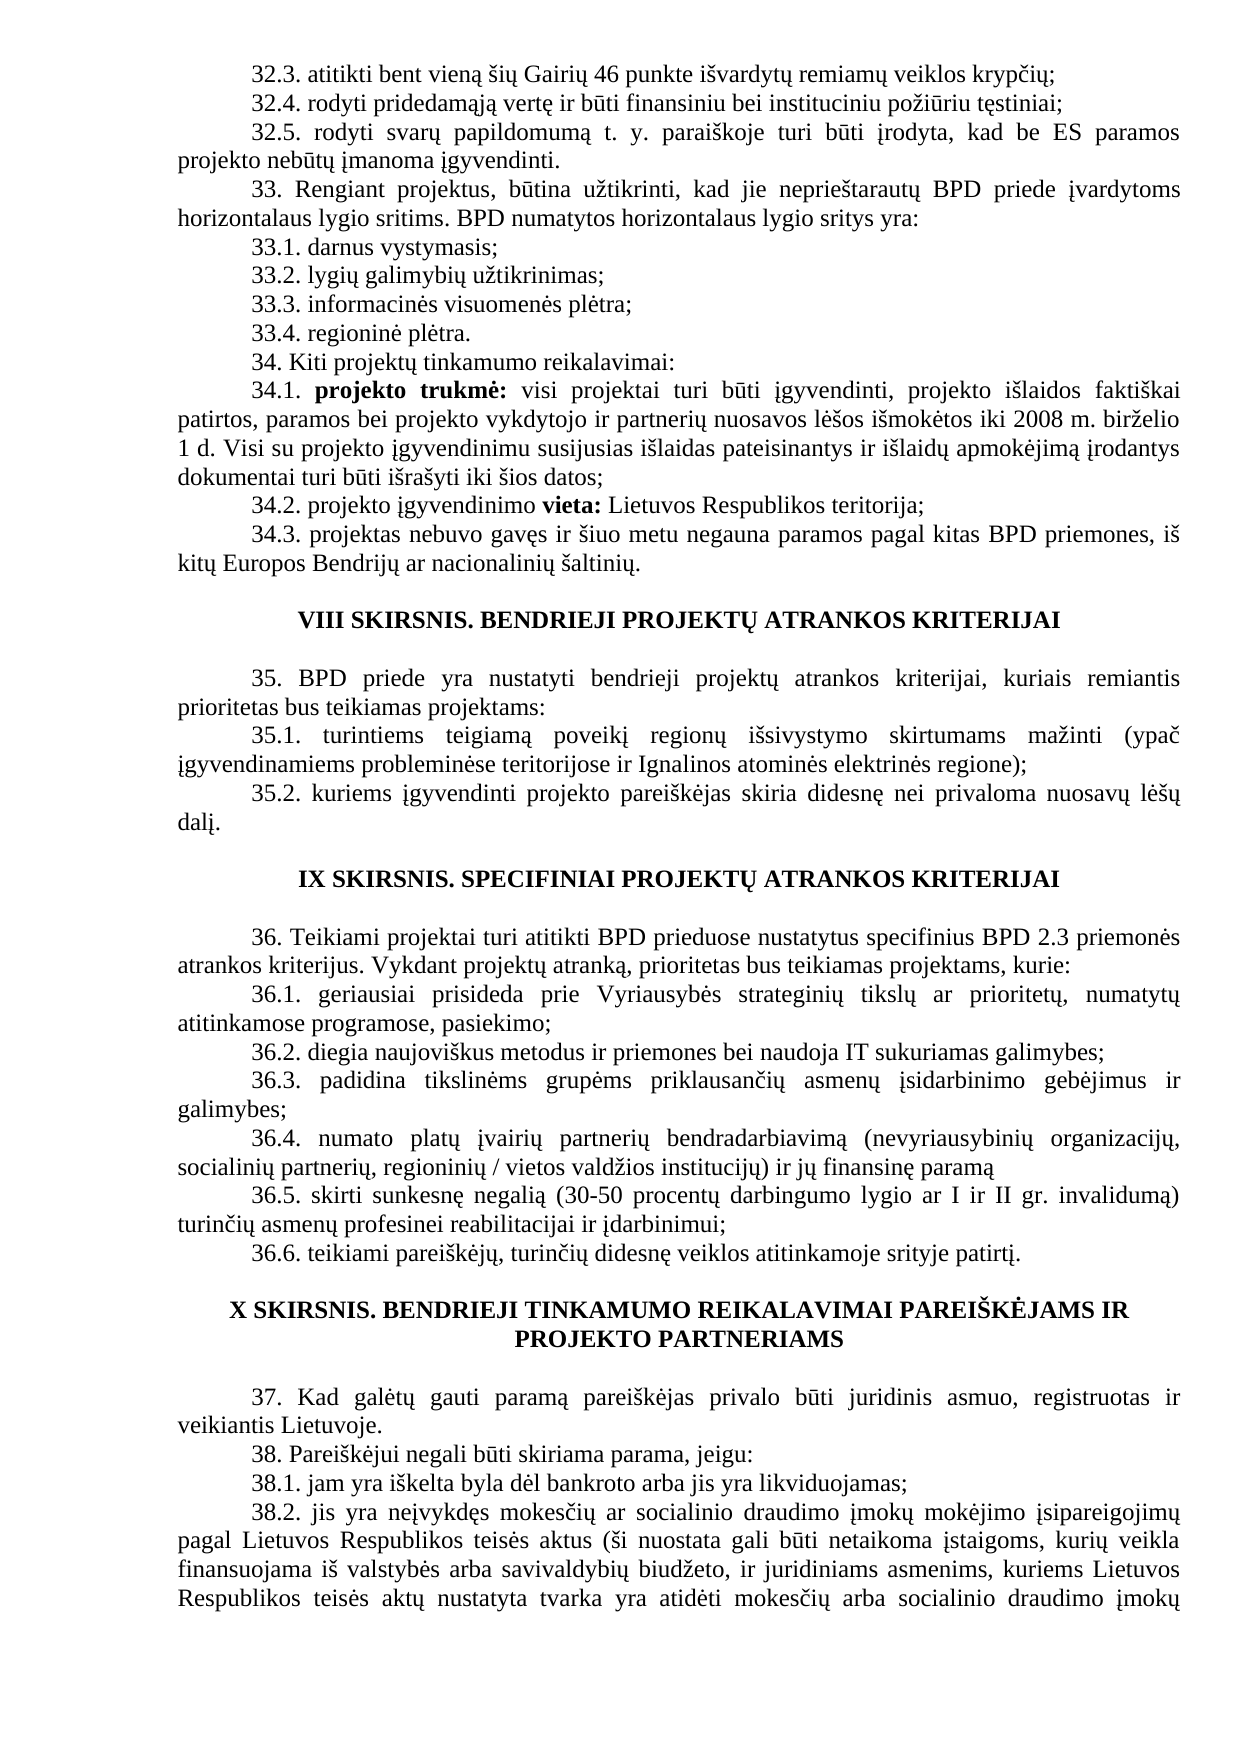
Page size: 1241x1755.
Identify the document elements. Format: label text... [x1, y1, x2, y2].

text 34.1. projekto trukmė: visi projektai turi būti įgyvendinti, projekto išlaidos faktiškai patirtos, paramos bei projekto vykdytojo ir partnerių nuosavos lėšos išmokėtos iki 2008 m. birželio 1 d. Visi su projekto įgyvendinimu susijusias išlaidas pateisinantys ir išlaidų apmokėjimą įrodantys dokumentai turi būti išrašyti iki šios datos; [177, 375, 1181, 490]
text 32.5. rodyti svarų papildomumą t. y. paraiškoje turi būti įrodyta, kad be ES paramos projekto nebūtų įmanoma įgyvendinti. [177, 117, 1181, 174]
text 35. BPD priede yra nustatyti bendrieji projektų atrankos kriterijai, kuriais remiantis prioritetas bus teikiamas projektams: [177, 663, 1181, 720]
text 33.4. regioninė plėtra. [177, 318, 1181, 347]
text 36.3. padidina tikslinėms grupėms priklausančių asmenų įsidarbinimo gebėjimus ir galimybes; [177, 1065, 1181, 1123]
text 36.4. numato platų įvairių partnerių bendradarbiavimą (nevyriausybinių organizacijų, socialinių partnerių, regioninių / vietos valdžios institucijų) ir jų finansinę paramą [177, 1123, 1181, 1180]
text 34. Kiti projektų tinkamumo reikalavimai: [177, 347, 1181, 375]
text 33.2. lygių galimybių užtikrinimas; [177, 260, 1181, 289]
text 36.6. teikiami pareiškėjų, turinčių didesnę veiklos atitinkamoje srityje patirtį. [177, 1238, 1181, 1267]
text 33.3. informacinės visuomenės plėtra; [177, 289, 1181, 318]
text 38.1. jam yra iškelta byla dėl bankroto arba jis yra likviduojamas; [177, 1468, 1181, 1497]
text 33.1. darnus vystymasis; [177, 232, 1181, 260]
text 35.1. turintiems teigiamą poveikį regionų išsivystymo skirtumams mažinti (ypač įgyvendinamiems probleminėse teritorijose ir Ignalinos atominės elektrinės regione); [177, 720, 1181, 778]
text 32.4. rodyti pridedamąją vertę ir būti finansiniu bei instituciniu požiūriu tęstiniai; [177, 88, 1181, 117]
text 34.3. projektas nebuvo gavęs ir šiuo metu negauna paramos pagal kitas BPD priemones, iš kitų Europos Bendrijų ar nacionalinių šaltinių. [177, 519, 1181, 577]
text X SKIRSNIS. BENDRIEJI TINKAMUMO REIKALAVIMAI PAREIŠKĖJAMS IR PROJEKTO PARTNERIAMS [177, 1295, 1181, 1353]
text 36.1. geriausiai prisideda prie Vyriausybės strateginių tikslų ar prioritetų, numatytų atitinkamose programose, pasiekimo; [177, 979, 1181, 1037]
text 33. Rengiant projektus, būtina užtikrinti, kad jie neprieštarautų BPD priede įvardytoms horizontalaus lygio sritims. BPD numatytos horizontalaus lygio sritys yra: [177, 174, 1181, 232]
text 37. Kad galėtų gauti paramą pareiškėjas privalo būti juridinis asmuo, registruotas ir veikiantis Lietuvoje. [177, 1382, 1181, 1439]
text 34.2. projekto įgyvendinimo vieta: Lietuvos Respublikos teritorija; [177, 490, 1181, 519]
text 36.5. skirti sunkesnę negalią (30-50 procentų darbingumo lygio ar I ir II gr. invalidumą) turinčių asmenų profesinei reabilitacijai ir įdarbinimui; [177, 1180, 1181, 1238]
text 38.2. jis yra neįvykdęs mokesčių ar socialinio draudimo įmokų mokėjimo įsipareigojimų pagal Lietuvos Respublikos teisės aktus (ši nuostata gali būti netaikoma įstaigoms, kurių veikla finansuojama iš valstybės arba savivaldybių biudžeto, ir juridiniams asmenims, kuriems Lietuvos Respublikos teisės aktų nustatyta tvarka yra atidėti mokesčių arba socialinio draudimo įmokų [177, 1497, 1181, 1612]
text 36. Teikiami projektai turi atitikti BPD prieduose nustatytus specifinius BPD 2.3 priemonės atrankos kriterijus. Vykdant projektų atranką, prioritetas bus teikiamas projektams, kurie: [177, 922, 1181, 979]
text VIII SKIRSNIS. BENDRIEJI PROJEKTŲ ATRANKOS KRITERIJAI [177, 605, 1181, 634]
text 36.2. diegia naujoviškus metodus ir priemones bei naudoja IT sukuriamas galimybes; [177, 1037, 1181, 1065]
text IX SKIRSNIS. SPECIFINIAI PROJEKTŲ ATRANKOS KRITERIJAI [177, 864, 1181, 893]
text 35.2. kuriems įgyvendinti projekto pareiškėjas skiria didesnę nei privaloma nuosavų lėšų dalį. [177, 778, 1181, 835]
text 38. Pareiškėjui negali būti skiriama parama, jeigu: [177, 1439, 1181, 1468]
text 32.3. atitikti bent vieną šių Gairių 46 punkte išvardytų remiamų veiklos krypčių; [177, 59, 1181, 88]
